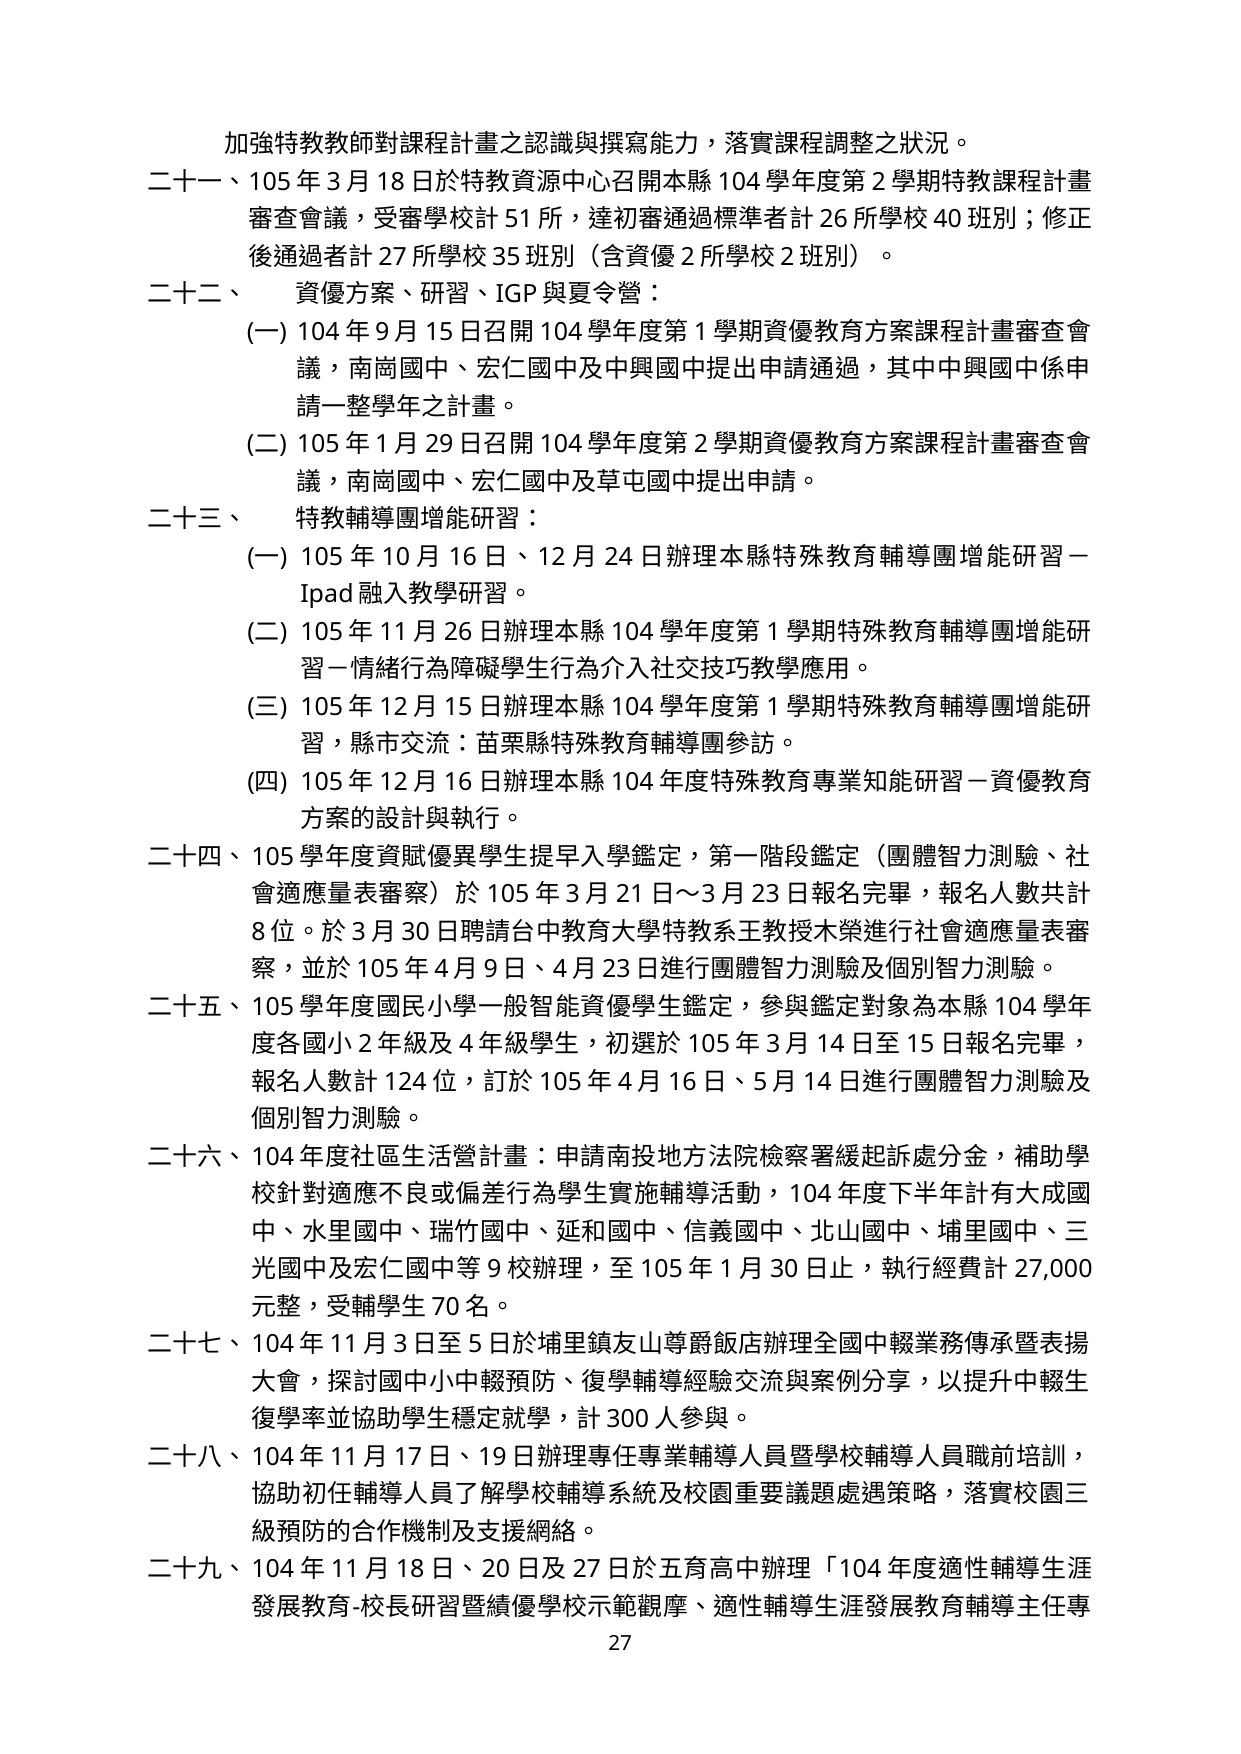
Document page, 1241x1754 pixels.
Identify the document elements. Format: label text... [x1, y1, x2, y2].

subtitle 105學年度國民小學一般智能資優學生鑑定，參與鑑定對象為本縣104學年度各國小2年級及4年級學生，初選於105年3月14日至15日報名完畢，報名人數計124位，訂於105年4月16日、5月14日進行團體智力測驗及個別智力測驗。 [148, 985, 1092, 1135]
subtitle 104年度社區生活營計畫：申請南投地方法院檢察署緩起訴處分金，補助學校針對適應不良或偏差行為學生實施輔導活動，104年度下半年計有大成國中、水里國中、瑞竹國中、延和國中、信義國中、北山國中、埔里國中、三光國中及宏仁國中等9校辦理，至105年1月30日止，執行經費計27,000元整，受輔學生70名。 [148, 1135, 1092, 1323]
subtitle 104年11月18日、20日及27日於五育高中辦理「104年度適性輔導生涯發展教育-校長研習暨績優學校示範觀摩、適性輔導生涯發展教育輔導主任專 [148, 1548, 1092, 1623]
subtitle 104年11月17日、19日辦理專任專業輔導人員暨學校輔導人員職前培訓，協助初任輔導人員了解學校輔導系統及校園重要議題處遇策略，落實校園三級預防的合作機制及支援網絡。 [148, 1435, 1092, 1548]
subtitle 特教輔導團增能研習： [148, 498, 1092, 535]
subtitle 105學年度資賦優異學生提早入學鑑定，第一階段鑑定（團體智力測驗、社會適應量表審察）於105年3月21日〜3月23日報名完畢，報名人數共計8位。於3月30日聘請台中教育大學特教系王教授木榮進行社會適應量表審察，並於105年4月9日、4月23日進行團體智力測驗及個別智力測驗。 [148, 835, 1092, 985]
subtitle 104年11月3日至5日於埔里鎮友山尊爵飯店辦理全國中輟業務傳承暨表揚大會，探討國中小中輟預防、復學輔導經驗交流與案例分享，以提升中輟生復學率並協助學生穩定就學，計300人參與。 [148, 1323, 1092, 1435]
subtitle 105年12月15日辦理本縣104學年度第1學期特殊教育輔導團增能研習，縣市交流：苗栗縣特殊教育輔導團參訪。 [247, 685, 1092, 760]
subtitle 105年11月26日辦理本縣104學年度第1學期特殊教育輔導團增能研習－情緒行為障礙學生行為介入社交技巧教學應用。 [247, 610, 1092, 685]
subtitle 105年12月16日辦理本縣104年度特殊教育專業知能研習－資優教育方案的設計與執行。 [247, 760, 1092, 835]
subtitle 資優方案、研習、IGP與夏令營： [148, 273, 1092, 310]
subtitle 105年10月16日、12月24日辦理本縣特殊教育輔導團增能研習－Ipad融入教學研習。 [247, 535, 1092, 610]
subtitle 105年3月18日於特教資源中心召開本縣104學年度第2學期特教課程計畫審查會議，受審學校計51所，達初審通過標準者計26所學校40班別；修正後通過者計27所學校35班別（含資優2所學校2班別）。 [148, 160, 1092, 273]
subtitle 105年1月29日召開104學年度第2學期資優教育方案課程計畫審查會議，南崗國中、宏仁國中及草屯國中提出申請。 [247, 423, 1092, 498]
subtitle 105年1月13日辦理本縣104學年度國民中小學學校（特教）課程計畫審核檢討暨說明會，邀請國立臺中教育大學王欣宜教授、水里國小莊惠婷主任擔任講師，參加對象為本縣特教教師，該研習係為因應本縣特教課程計畫書格式修訂，加強特教教師對課程計畫之認識與撰寫能力，落實課程調整之狀況。 [148, 123, 1092, 160]
subtitle 104年9月15日召開104學年度第1學期資優教育方案課程計畫審查會議，南崗國中、宏仁國中及中興國中提出申請通過，其中中興國中係申請一整學年之計畫。 [247, 310, 1092, 423]
